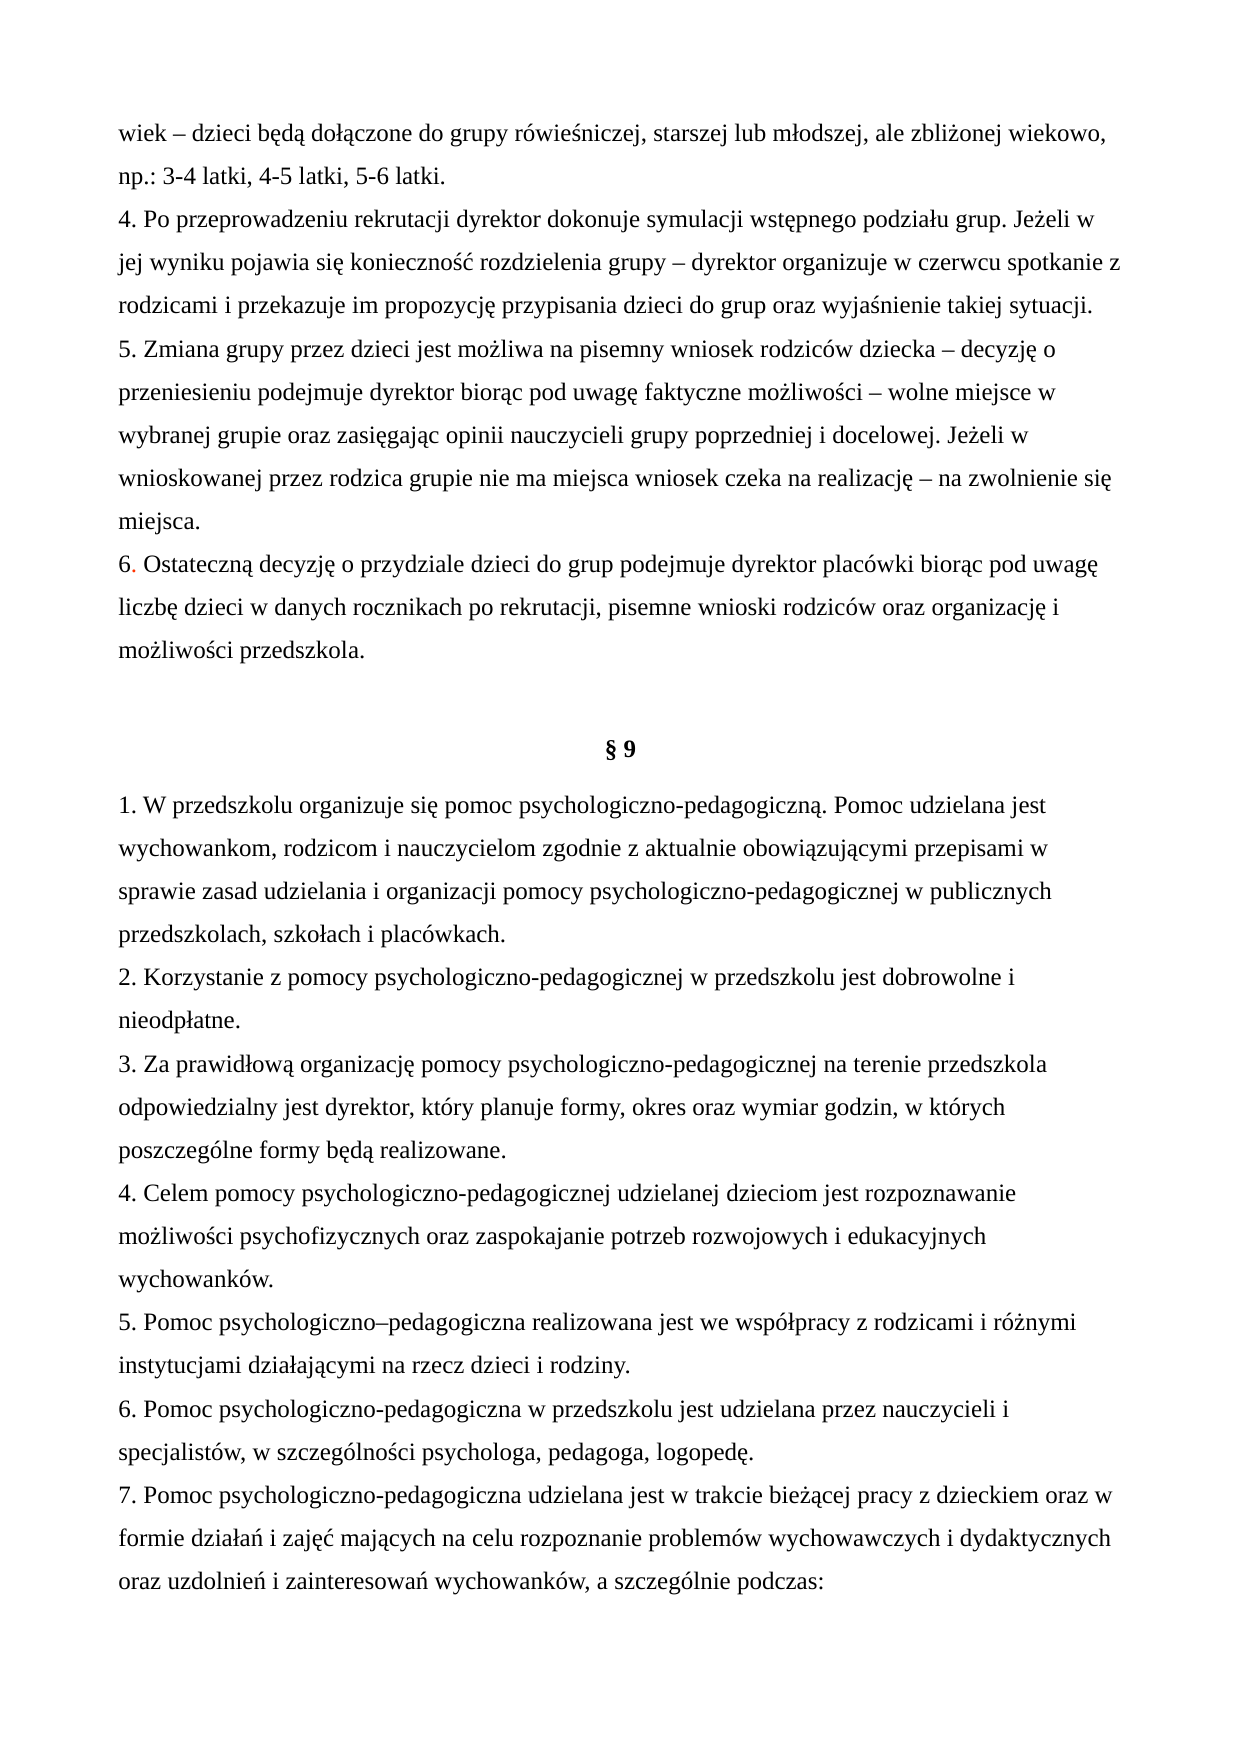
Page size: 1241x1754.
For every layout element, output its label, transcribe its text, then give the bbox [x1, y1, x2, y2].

text § 9 [118, 691, 1122, 763]
text wiek – dzieci będą dołączone do grupy rówieśniczej, starszej lub młodszej, ale zbliżonej wiekowo, np.: 3-4 latki, 4-5 latki, 5-6 latki. 4. Po przeprowadzeniu rekrutacji dyrektor dokonuje symulacji wstępnego podziału grup. Jeżeli w jej wyniku pojawia się konieczność rozdzielenia grupy – dyrektor organizuje w czerwcu spotkanie z rodzicami i przekazuje im propozycję przypisania dzieci do grup oraz wyjaśnienie takiej sytuacji. 5. Zmiana grupy przez dzieci jest możliwa na pisemny wniosek rodziców dziecka – decyzję o przeniesieniu podejmuje dyrektor biorąc pod uwagę faktyczne możliwości – wolne miejsce w wybranej grupie oraz zasięgając opinii nauczycieli grupy poprzedniej i docelowej. Jeżeli w wnioskowanej przez rodzica grupie nie ma miejsca wniosek czeka na realizację – na zwolnienie się miejsca. 6. Ostateczną decyzję o przydziale dzieci do grup podejmuje dyrektor placówki biorąc pod uwagę liczbę dzieci w danych rocznikach po rekrutacji, pisemne wnioski rodziców oraz organizację i możliwości przedszkola. [118, 118, 1122, 664]
text 1. W przedszkolu organizuje się pomoc psychologiczno-pedagogiczną. Pomoc udzielana jest wychowankom, rodzicom i nauczycielom zgodnie z aktualnie obowiązującymi przepisami w sprawie zasad udzielania i organizacji pomocy psychologiczno-pedagogicznej w publicznych przedszkolach, szkołach i placówkach. 2. Korzystanie z pomocy psychologiczno-pedagogicznej w przedszkolu jest dobrowolne i nieodpłatne. 3. Za prawidłową organizację pomocy psychologiczno-pedagogicznej na terenie przedszkola odpowiedzialny jest dyrektor, który planuje formy, okres oraz wymiar godzin, w których poszczególne formy będą realizowane. 4. Celem pomocy psychologiczno-pedagogicznej udzielanej dzieciom jest rozpoznawanie możliwości psychofizycznych oraz zaspokajanie potrzeb rozwojowych i edukacyjnych wychowanków. 5. Pomoc psychologiczno–pedagogiczna realizowana jest we współpracy z rodzicami i różnymi instytucjami działającymi na rzecz dzieci i rodziny. 6. Pomoc psychologiczno-pedagogiczna w przedszkolu jest udzielana przez nauczycieli i specjalistów, w szczególności psychologa, pedagoga, logopedę. 7. Pomoc psychologiczno-pedagogiczna udzielana jest w trakcie bieżącej pracy z dzieckiem oraz w formie działań i zajęć mających na celu rozpoznanie problemów wychowawczych i dydaktycznych oraz uzdolnień i zainteresowań wychowanków, a szczególnie podczas: [118, 790, 1122, 1595]
